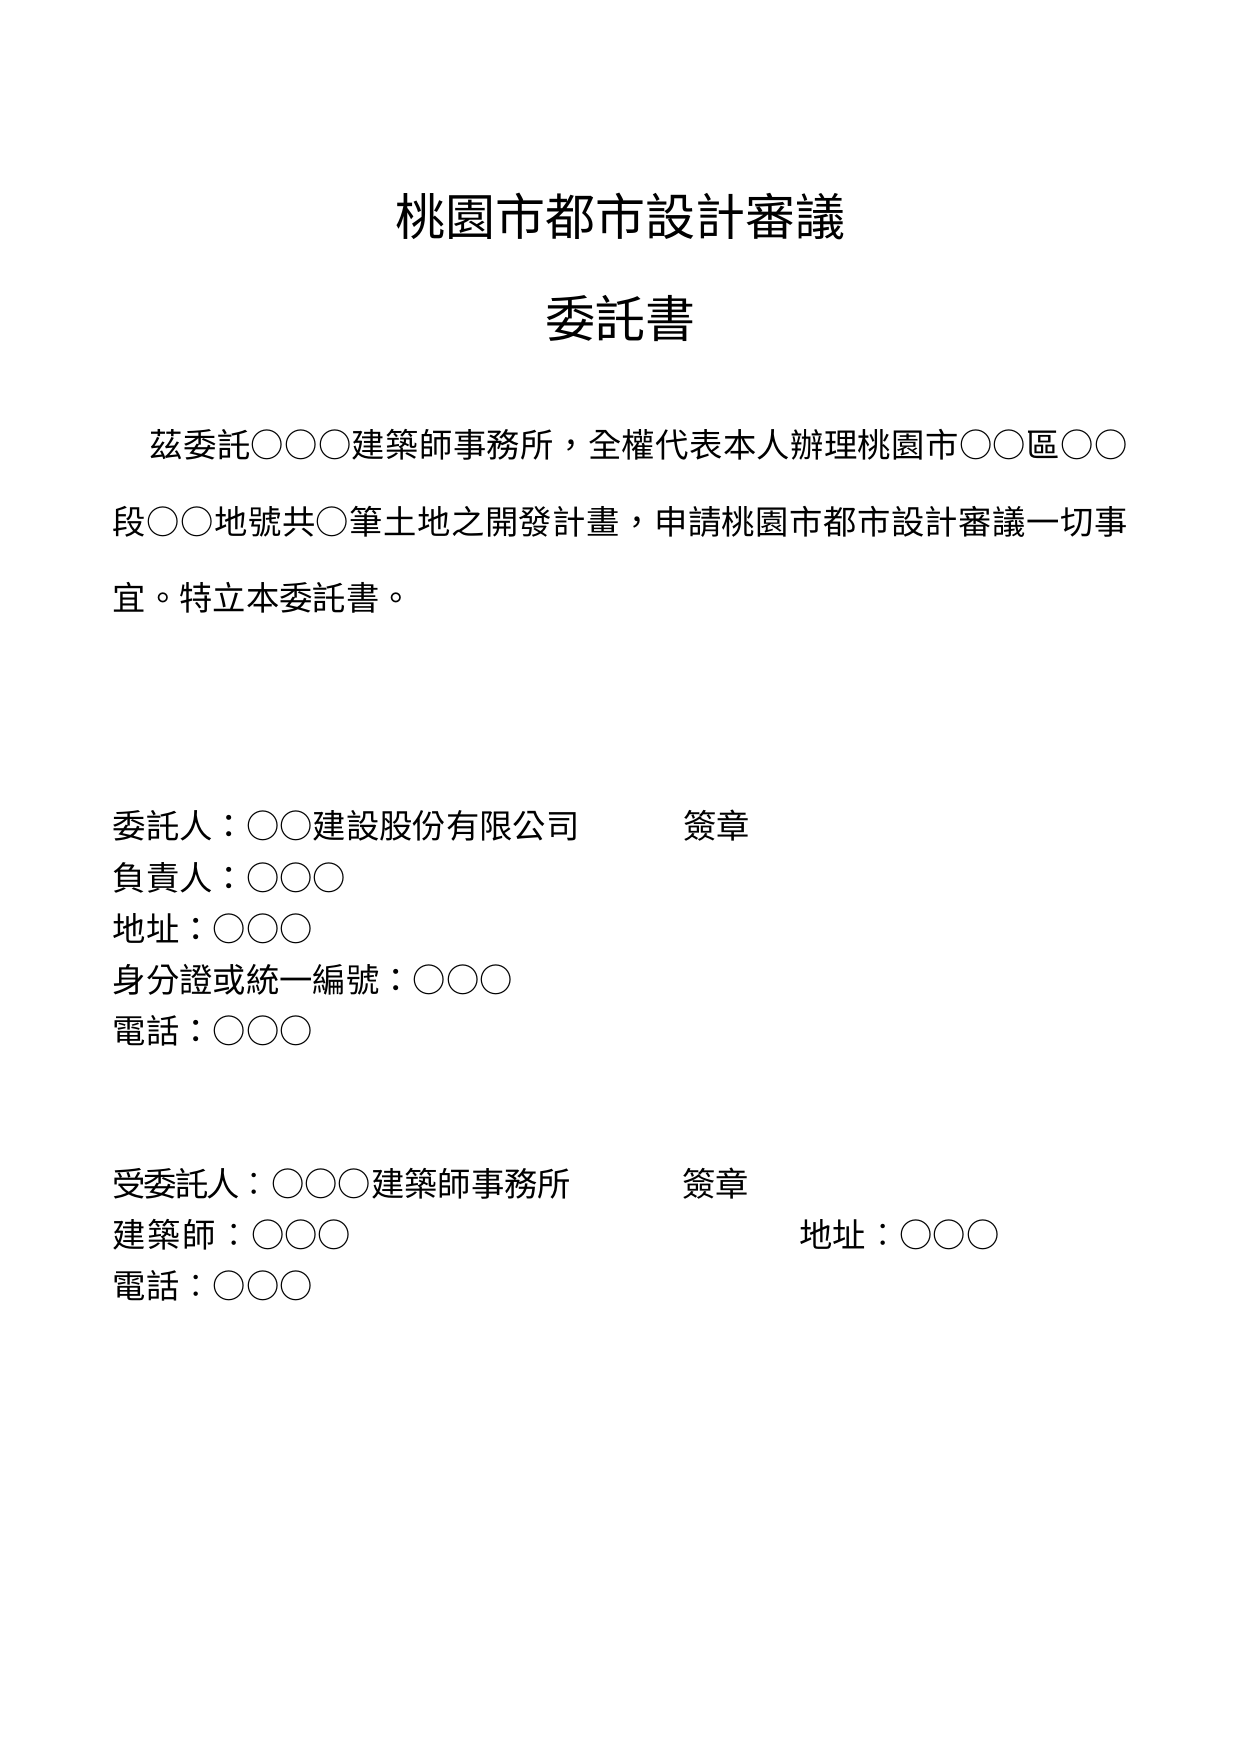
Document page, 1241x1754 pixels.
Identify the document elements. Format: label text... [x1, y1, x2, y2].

text 電話：○○○ [112, 1003, 1128, 1054]
text 桃園市都市設計審議 [112, 162, 1128, 264]
text 地址：○○○ [112, 901, 1128, 952]
text 委託人：○○建設股份有限公司 簽章 [112, 799, 1128, 850]
text 受委託人︰○○○建築師事務所 簽章 建 築 師 ︰○○○ 地址︰○○○ [112, 1156, 1128, 1258]
text 電話︰○○○ [112, 1258, 1128, 1309]
text 委託書 [112, 264, 1128, 367]
text 茲委託○○○建築師事務所，全權代表本人辦理桃園市○○區○○段○○地號共○筆土地之開發計畫，申請桃園市都市設計審議一切事宜。特立本委託書。 [112, 418, 1128, 622]
text 身分證或統一編號：○○○ [112, 952, 1128, 1003]
text 負責人：○○○ [112, 850, 1128, 901]
